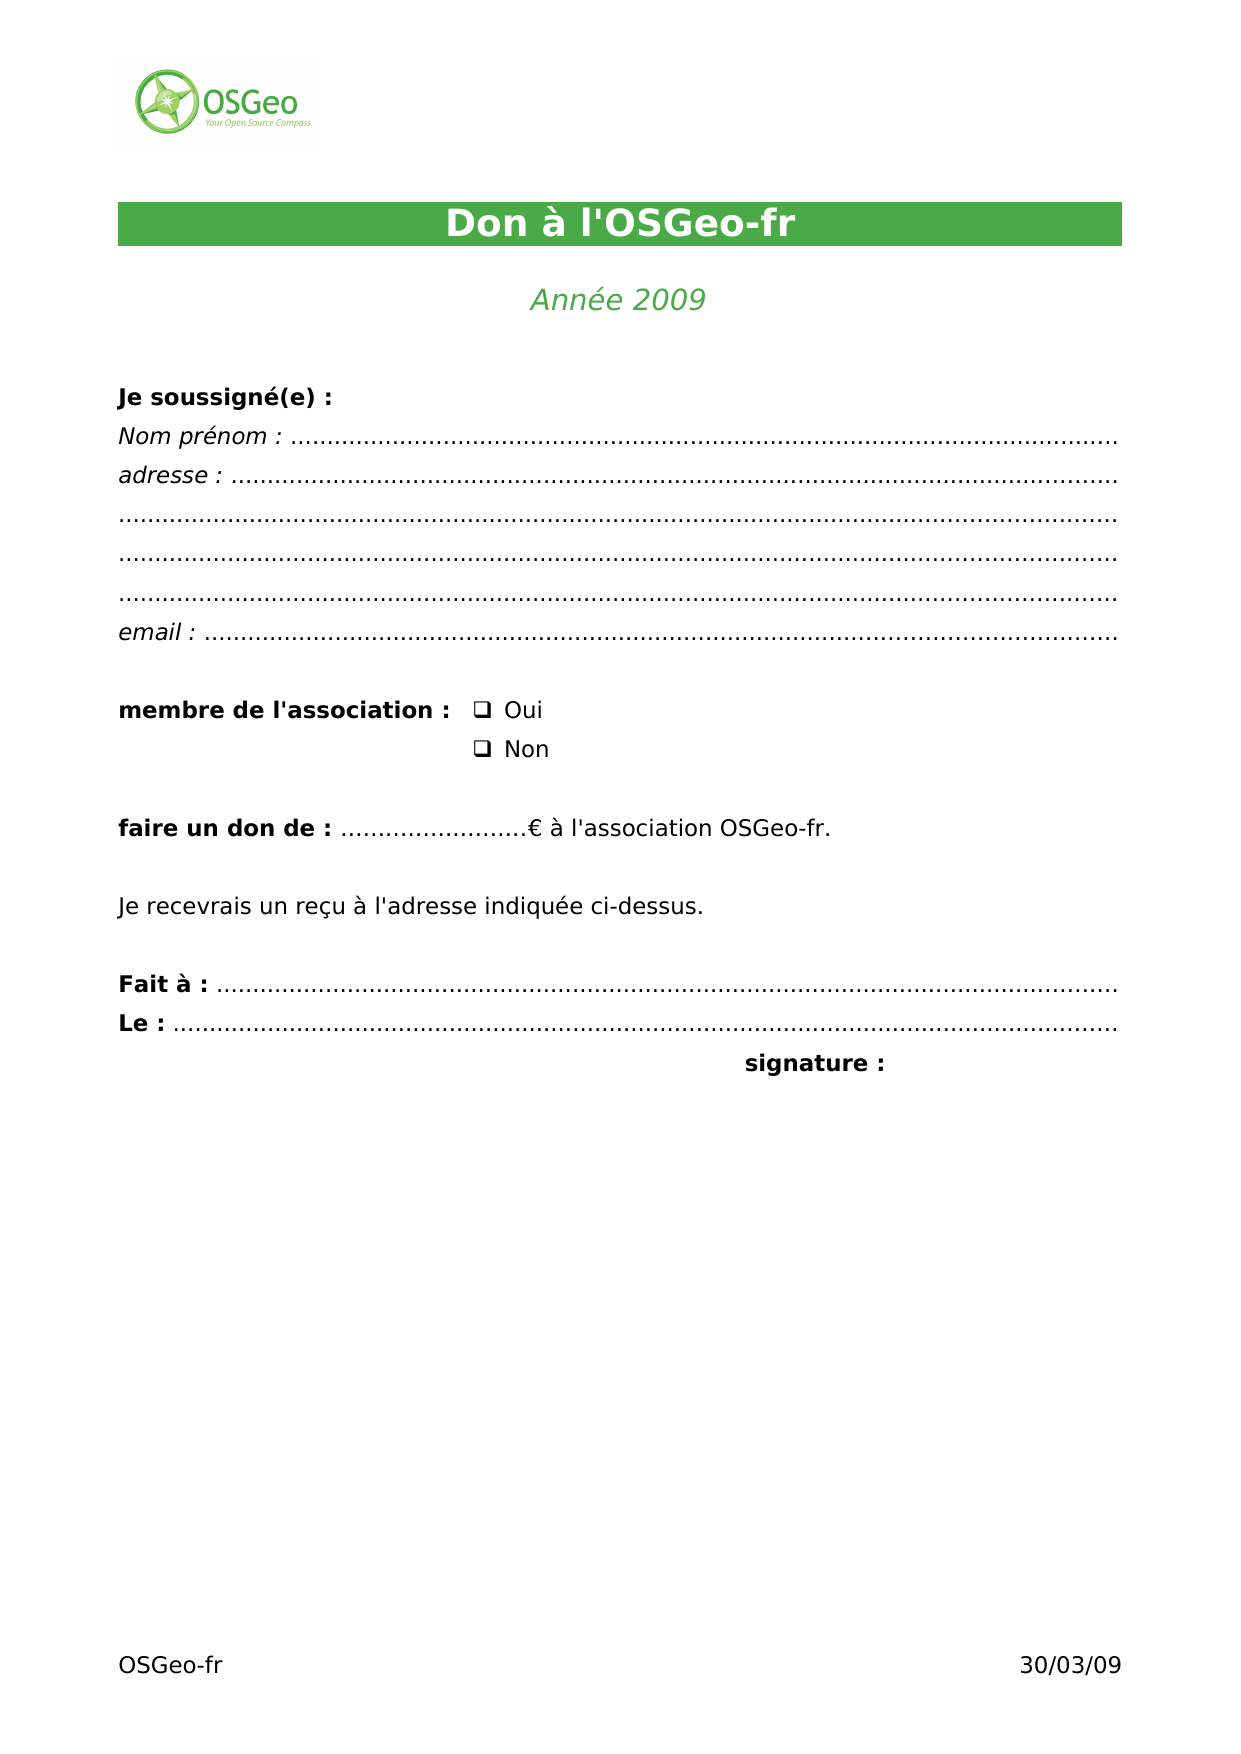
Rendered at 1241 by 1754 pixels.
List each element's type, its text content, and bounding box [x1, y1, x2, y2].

subtitle Année 2009 [118, 283, 1122, 317]
title Don à l'OSGeo-fr [118, 202, 1122, 246]
text Fait à : [118, 971, 1122, 998]
text Je soussigné(e) : [118, 384, 1122, 411]
text Nom prénom : [118, 423, 1122, 450]
text Je recevrais un reçu à l'adresse indiquée ci-dessus. [118, 893, 1122, 920]
picture [115, 57, 322, 150]
text membre de l'association : ❑ Oui [118, 697, 1122, 724]
text Le : [118, 1011, 1122, 1037]
text adresse : [118, 462, 1122, 489]
text email : [118, 619, 1122, 646]
text faire un don de : € à l'association OSGeo-fr. [118, 815, 1122, 841]
text ❑ Non [118, 736, 1122, 763]
text signature : [118, 1050, 1122, 1076]
